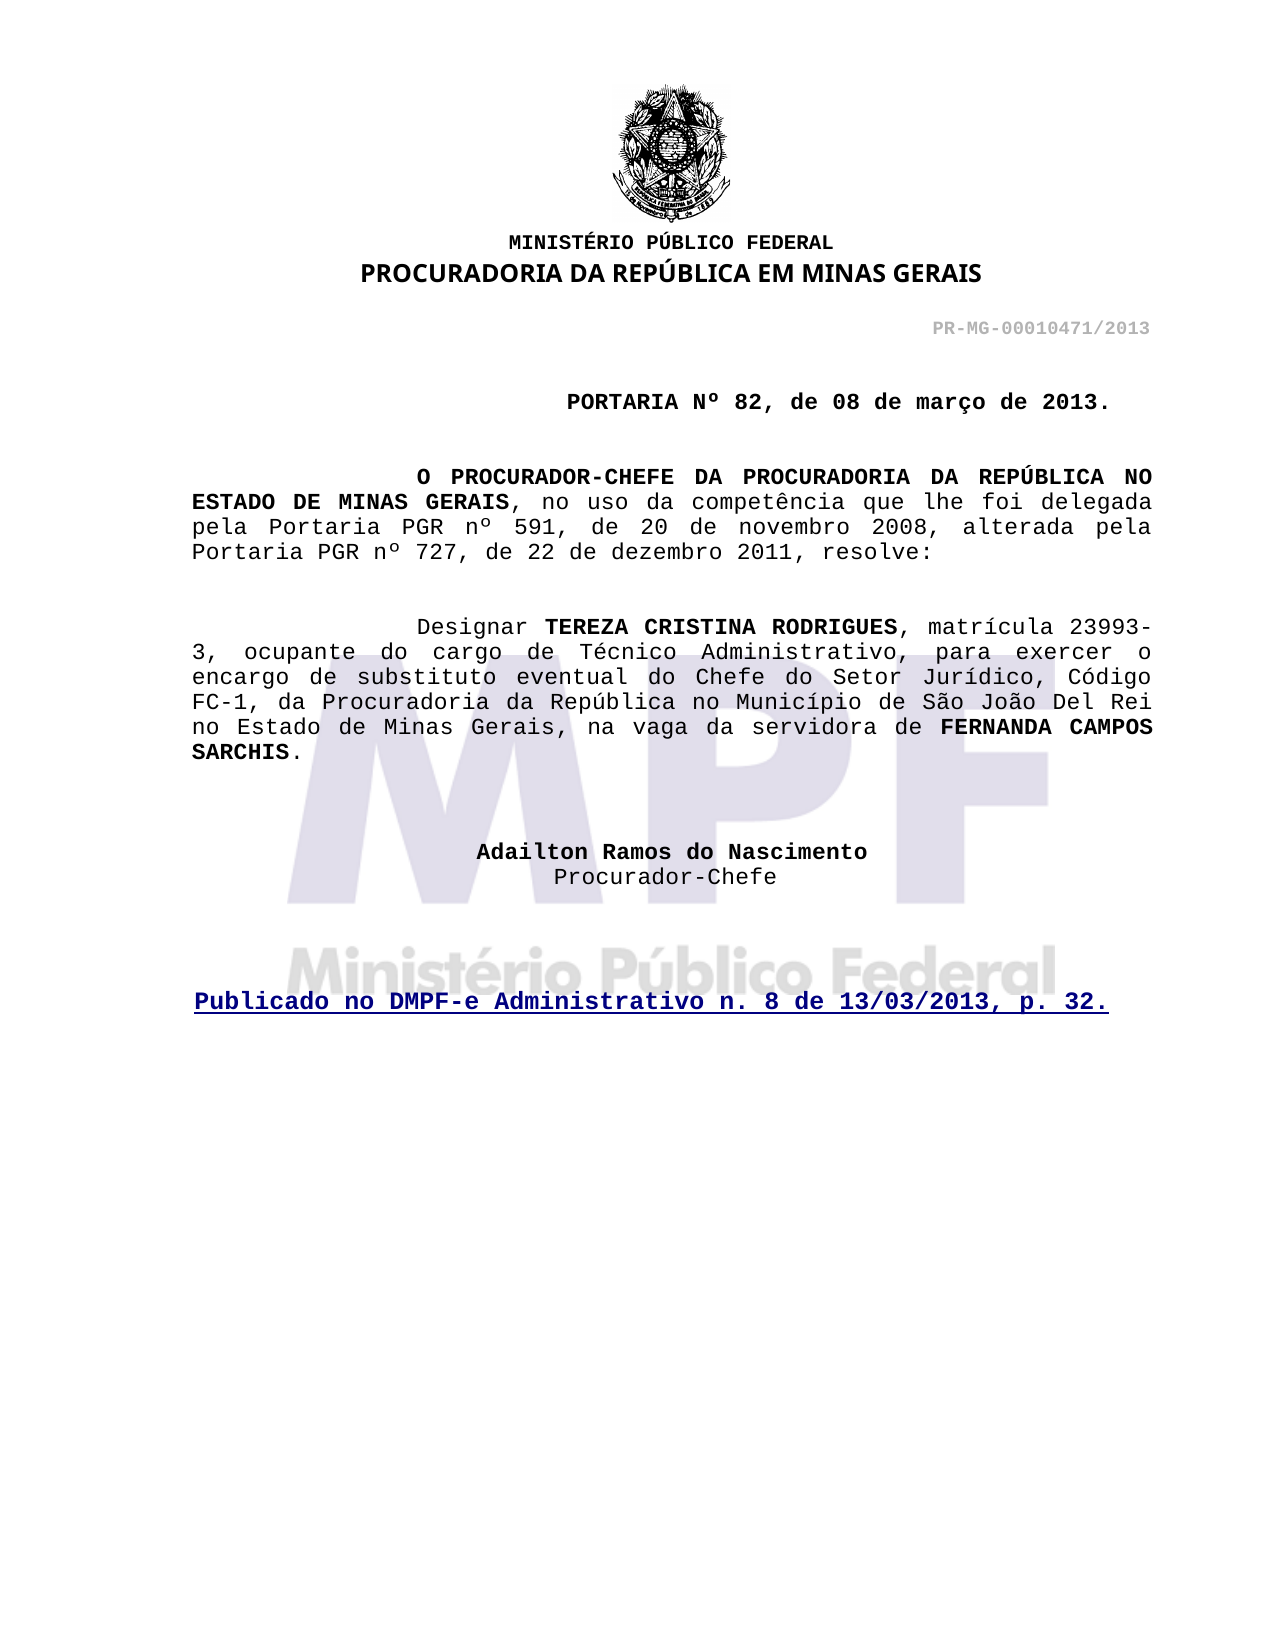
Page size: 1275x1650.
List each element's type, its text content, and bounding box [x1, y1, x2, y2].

picture [612, 84, 731, 223]
text O PROCURADOR-CHEFE DA PROCURADORIA DA REPÚBLICA NO ESTADO DE MINAS GERAIS, no uso da competência que lhe foi delegada pela Portaria PGR nº 591, de 20 de novembro 2008, alterada pela Portaria PGR nº 727, de 22 de dezembro 2011, resolve: [192, 464, 1154, 564]
text PORTARIA Nº 82, de 08 de março de 2013. [567, 389, 1154, 414]
picture [287, 764, 1055, 839]
text Adailton Ramos do Nascimento [194, 839, 1151, 864]
text Procurador-Chefe [194, 864, 1151, 889]
picture [287, 889, 1055, 989]
text Designar TEREZA CRISTINA RODRIGUES, matrícula 23993-3, ocupante do cargo de Técnico Administrativo, para exercer o encargo de substituto eventual do Chefe do Setor Jurídico, Código FC-1, da Procuradoria da República no Município de São João Del Rei no Estado de Minas Gerais, na vaga da servidora de FERNANDA CAMPOS SARCHIS. [192, 614, 1154, 764]
text PR-MG-00010471/2013 [567, 314, 1151, 339]
text Publicado no DMPF-e Administrativo n. 8 de 13/03/2013, p. 32. [194, 989, 1151, 1014]
